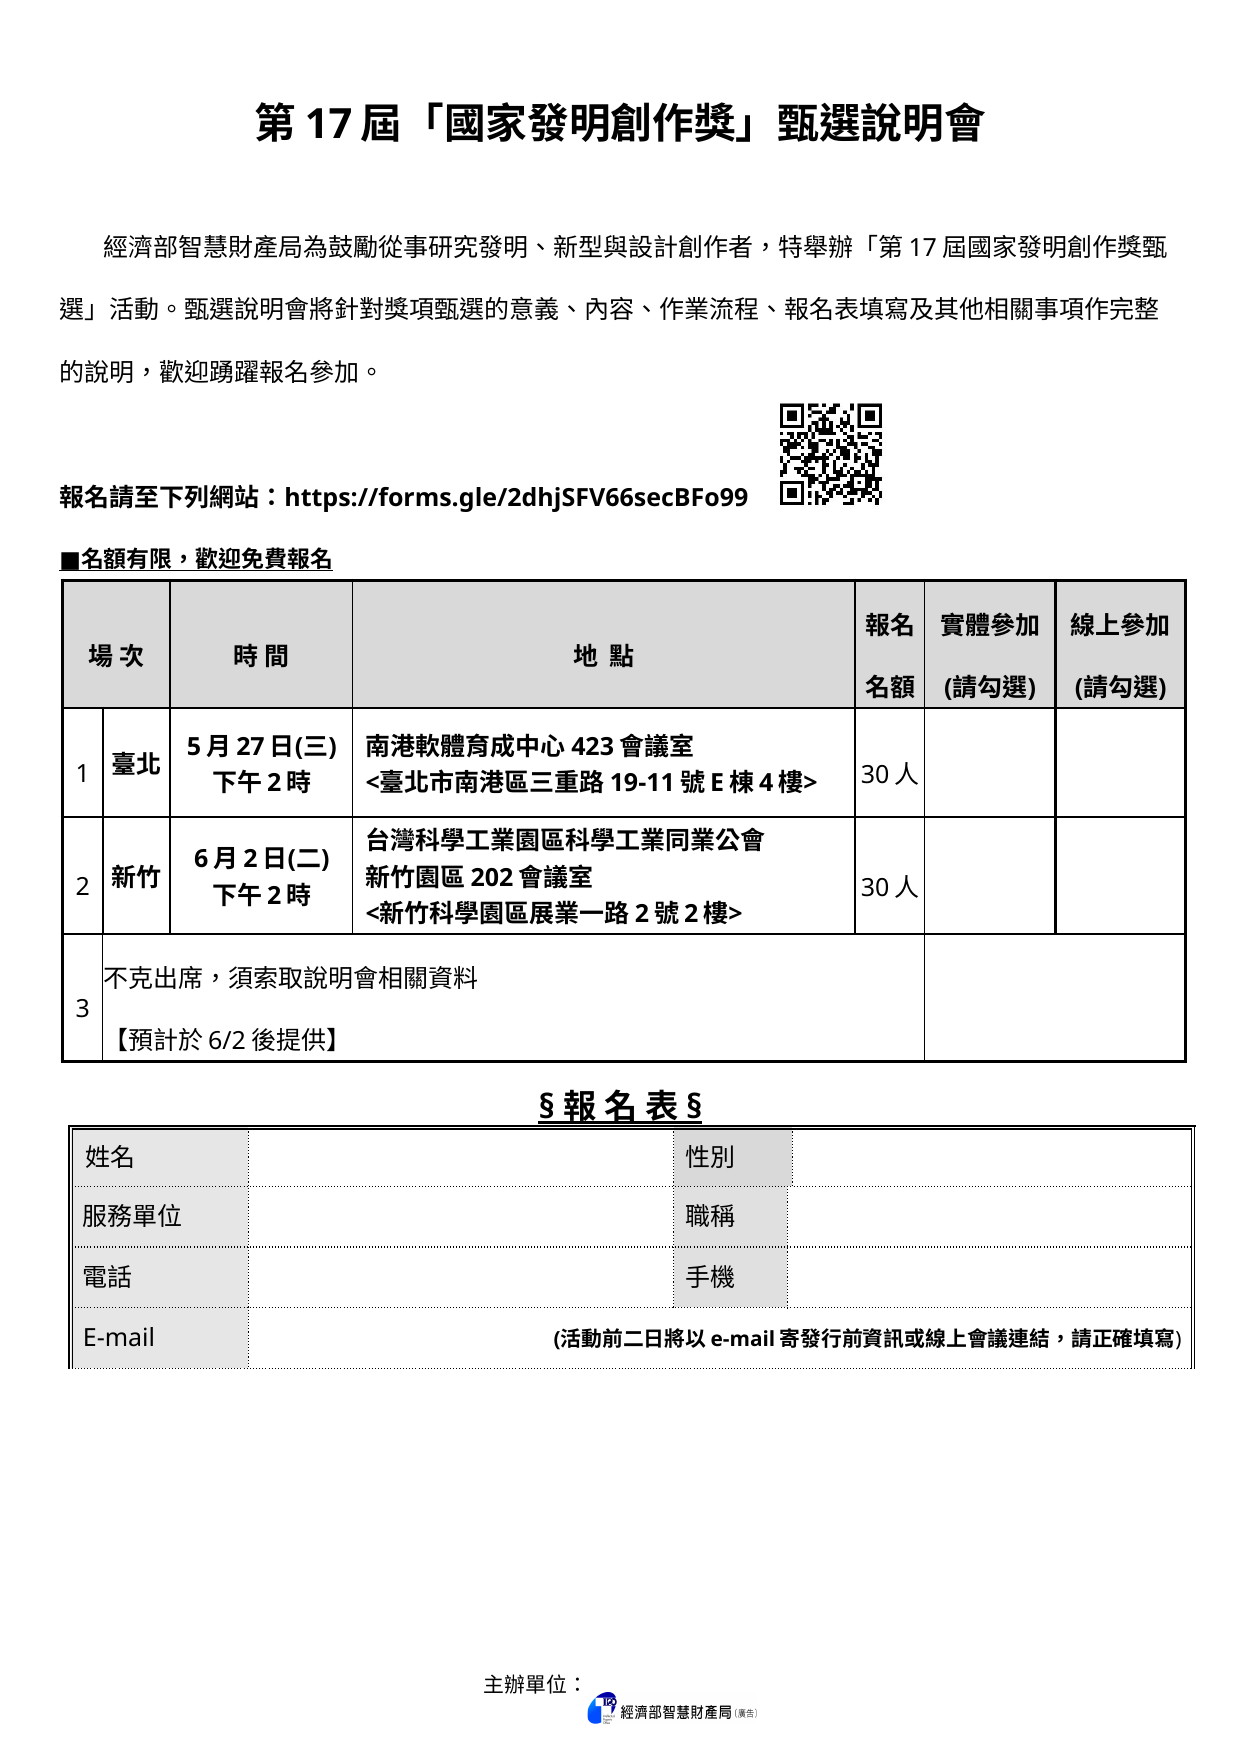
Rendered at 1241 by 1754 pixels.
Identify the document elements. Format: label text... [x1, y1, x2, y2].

table_cell 30人 [856, 818, 924, 932]
table_header 線上參加 (請勾選) [1057, 582, 1184, 707]
table_header 姓名 [73, 1130, 248, 1186]
table_header [792, 1130, 1191, 1186]
table_cell 電話 [73, 1246, 248, 1307]
text ■名額有限，歡迎免費報名 [59, 516, 1181, 578]
table_cell 新竹 [104, 818, 169, 932]
table_cell [925, 935, 1184, 1059]
text 經濟部智慧財產局為鼓勵從事研究發明、新型與設計創作者，特舉辦「第17屆國家發明創作獎甄選」活動。甄選說明會將針對獎項甄選的意義、內容、作業流程、報名表填寫及其他相關事項作完整的說明，歡迎踴躍報名參加。 [59, 203, 1181, 391]
table_cell 5月27日(三) 下午2時 [171, 709, 352, 816]
table_cell 2 [64, 818, 102, 932]
text 第17屆「國家發明創作獎」甄選說明會 [59, 78, 1181, 141]
text 報名請至下列網站：https://forms.gle/2dhjSFV66secBFo99 [59, 453, 1181, 516]
table_cell 3 [64, 935, 102, 1059]
table_cell [787, 1246, 1191, 1307]
table_cell 30人 [856, 709, 924, 816]
table_cell 台灣科學工業園區科學工業同業公會 新竹園區202會議室 <新竹科學園區展業一路2號2樓> [353, 818, 854, 932]
table_cell (活動前二日將以e-mail寄發行前資訊或線上會議連結，請正確填寫) [248, 1307, 1191, 1368]
table_cell 臺北 [104, 709, 169, 816]
table_cell E-mail [73, 1307, 248, 1368]
table_cell 不克出席，須索取說明會相關資料 【預計於6/2後提供】 [103, 935, 924, 1059]
table_cell 手機 [674, 1246, 787, 1307]
table_cell [1057, 709, 1184, 816]
table_header 實體參加 (請勾選) [925, 582, 1054, 707]
table_header 報名 名額 [856, 582, 924, 707]
table_cell [787, 1186, 1191, 1246]
table_header 場 次 [64, 582, 169, 707]
text § 報 名 表 § [59, 1063, 1181, 1125]
table_header 時 間 [171, 582, 352, 707]
table_header 性別 [674, 1130, 792, 1186]
table_header 地 點 [353, 582, 854, 707]
table_cell 1 [64, 709, 102, 816]
table_cell 職稱 [674, 1186, 787, 1246]
table_cell 服務單位 [73, 1186, 248, 1246]
table_header [248, 1130, 674, 1186]
table_cell 6月2日(二) 下午2時 [171, 818, 352, 932]
table_cell [925, 818, 1054, 932]
table_cell [248, 1186, 674, 1246]
table_cell [248, 1246, 674, 1307]
table_cell [1057, 818, 1184, 932]
table_cell [925, 709, 1054, 816]
table_cell 南港軟體育成中心 423會議室 <臺北市南港區三重路19-11號E棟4樓> [353, 709, 854, 816]
